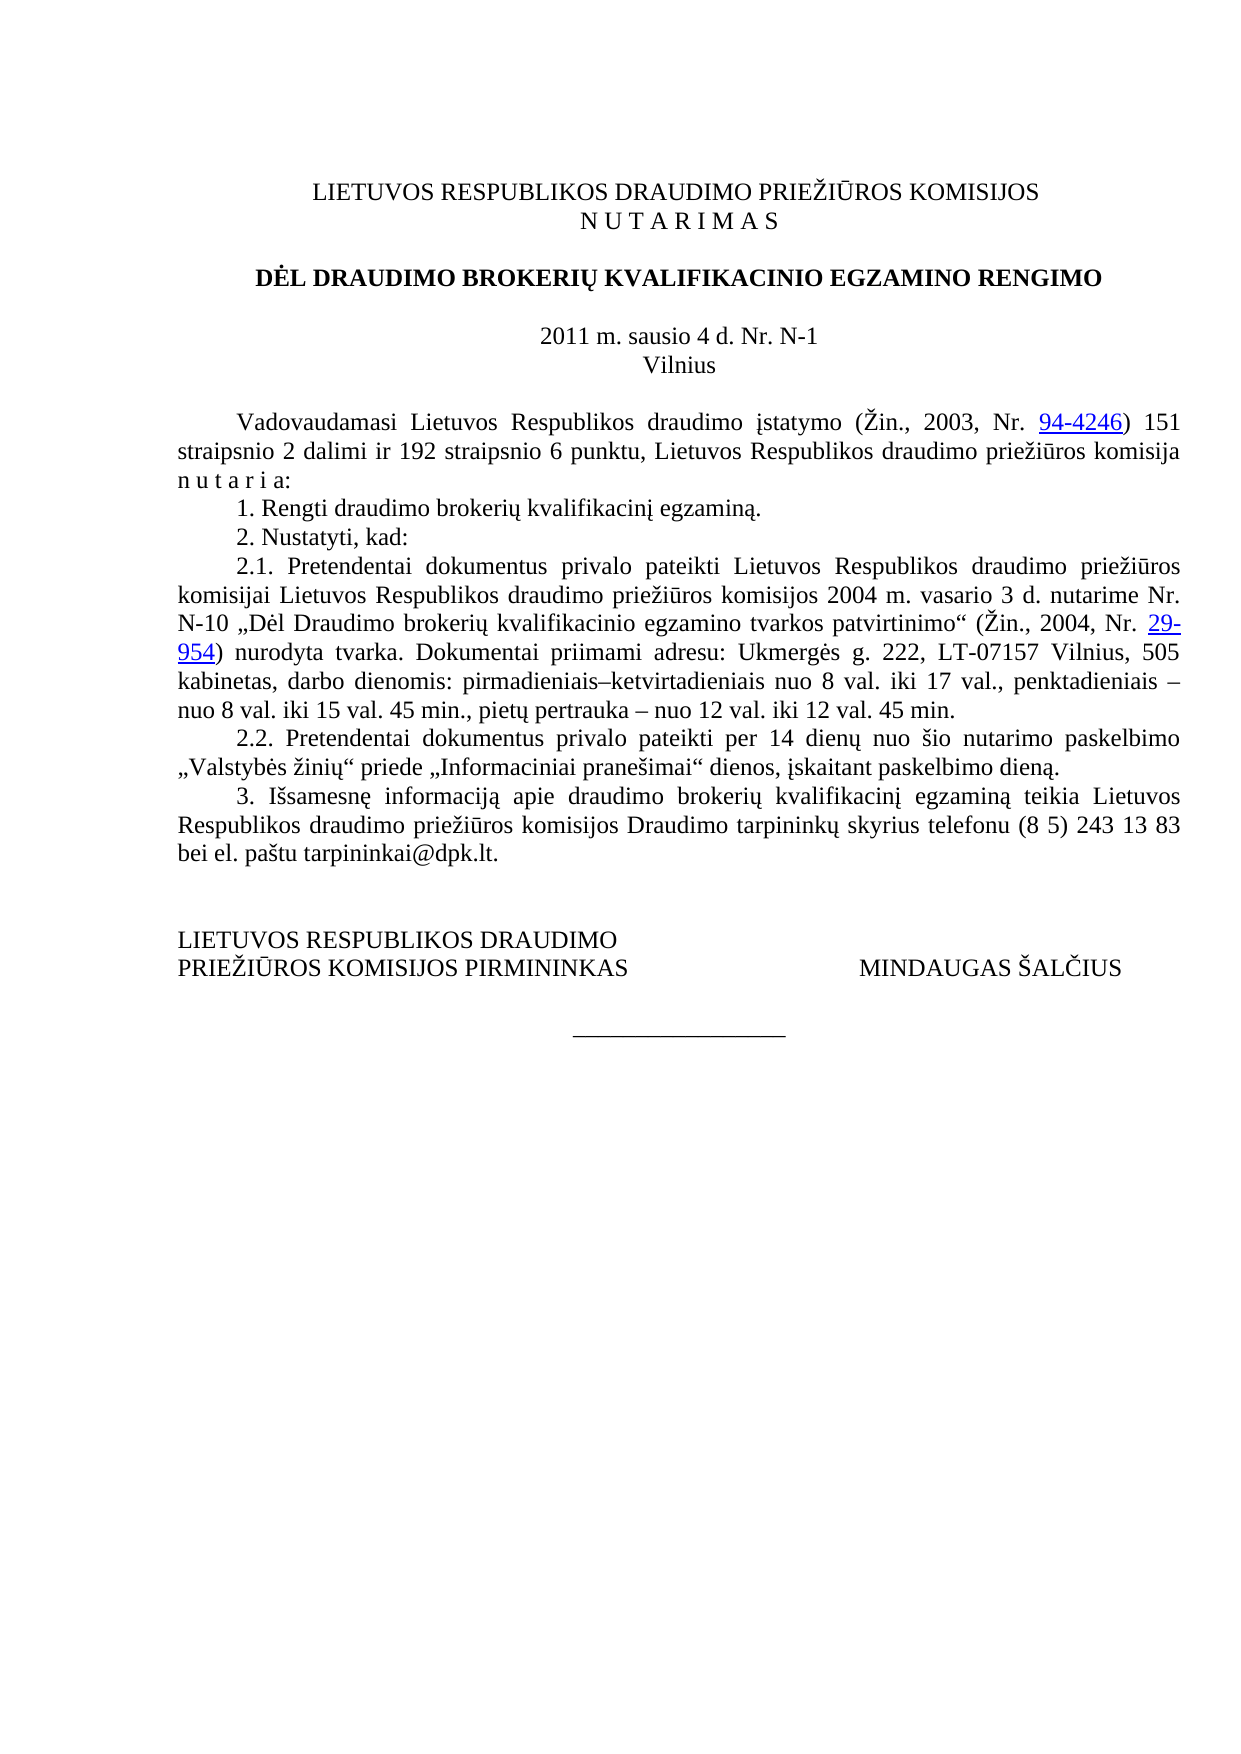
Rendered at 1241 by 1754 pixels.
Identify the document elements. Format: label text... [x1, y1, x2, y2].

text Lietuvos Respublikos draudimo [177, 925, 1181, 953]
text Dėl draudimo brokerių kvalifikacinio egzamino rengimo [177, 263, 1181, 292]
text 3. Išsamesnę informaciją apie draudimo brokerių kvalifikacinį egzaminą teikia Lietuvos Respublikos draudimo priežiūros komisijos Draudimo tarpininkų skyrius telefonu (8 5) 243 13 83 bei el. paštu tarpininkai@dpk.lt. [177, 781, 1181, 867]
text NUTARIMAS [177, 206, 1181, 235]
text 2011 m. sausio 4 d. Nr. N-1 [177, 321, 1181, 350]
text 1. Rengti draudimo brokerių kvalifikacinį egzaminą. [177, 493, 1181, 522]
text LIETUVOS RESPUBLIKOS DRAUDIMO PRIEŽIŪROS KOMISIJOS [177, 177, 1181, 206]
text Vadovaudamasi Lietuvos Respublikos draudimo įstatymo (Žin., 2003, Nr. 94-4246) 151 straipsnio 2 dalimi ir 192 straipsnio 6 punktu, Lietuvos Respublikos draudimo priežiūros komisija nutaria: [177, 407, 1181, 493]
text 2.2. Pretendentai dokumentus privalo pateikti per 14 dienų nuo šio nutarimo paskelbimo „Valstybės žinių“ priede „Informaciniai pranešimai“ dienos, įskaitant paskelbimo dieną. [177, 723, 1181, 781]
text 2.1. Pretendentai dokumentus privalo pateikti Lietuvos Respublikos draudimo priežiūros komisijai Lietuvos Respublikos draudimo priežiūros komisijos 2004 m. vasario 3 d. nutarime Nr. N-10 „Dėl Draudimo brokerių kvalifikacinio egzamino tvarkos patvirtinimo“ (Žin., 2004, Nr. 29-954) nurodyta tvarka. Dokumentai priimami adresu: Ukmergės g. 222, LT-07157 Vilnius, 505 kabinetas, darbo dienomis: pirmadieniais–ketvirtadieniais nuo 8 val. iki 17 val., penktadieniais – nuo 8 val. iki 15 val. 45 min., pietų pertrauka – nuo 12 val. iki 12 val. 45 min. [177, 551, 1181, 723]
text _________________ [177, 1011, 1181, 1040]
text priežiūros komisijos pirmininkas Mindaugas Šalčius [177, 953, 1181, 982]
text Vilnius [177, 350, 1181, 378]
text 2. Nustatyti, kad: [177, 522, 1181, 551]
